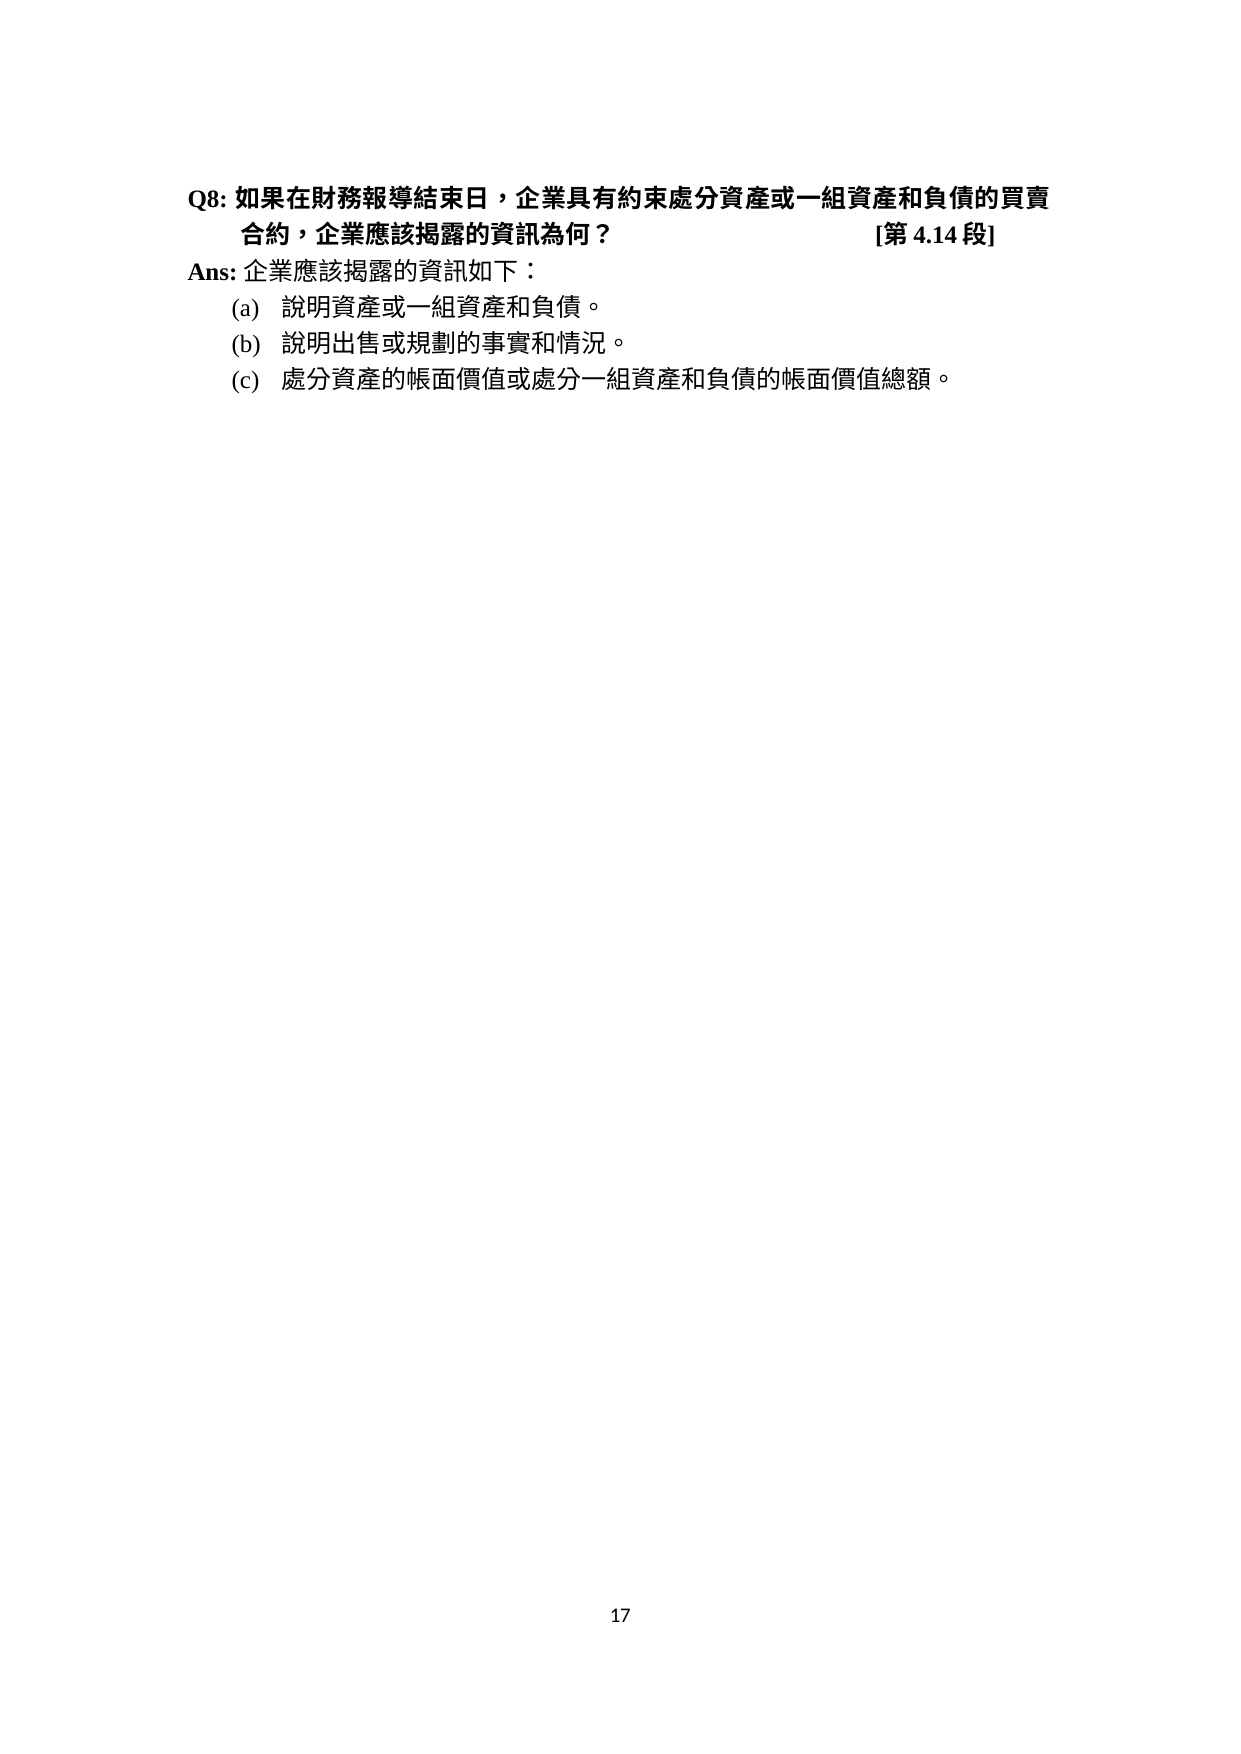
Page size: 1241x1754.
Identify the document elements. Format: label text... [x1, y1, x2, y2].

list 說明資產或一組資產和負債。 [231, 287, 1053, 324]
list 說明出售或規劃的事實和情況。 [231, 324, 1053, 360]
text Q8: 如果在財務報導結束日，企業具有約束處分資產或一組資產和負債的買賣合約，企業應該揭露的資訊為何？ [第4.14段] [187, 179, 1053, 251]
text Ans: 企業應該揭露的資訊如下： [187, 251, 1053, 287]
list 處分資產的帳面價值或處分一組資產和負債的帳面價值總額。 [231, 360, 1053, 396]
